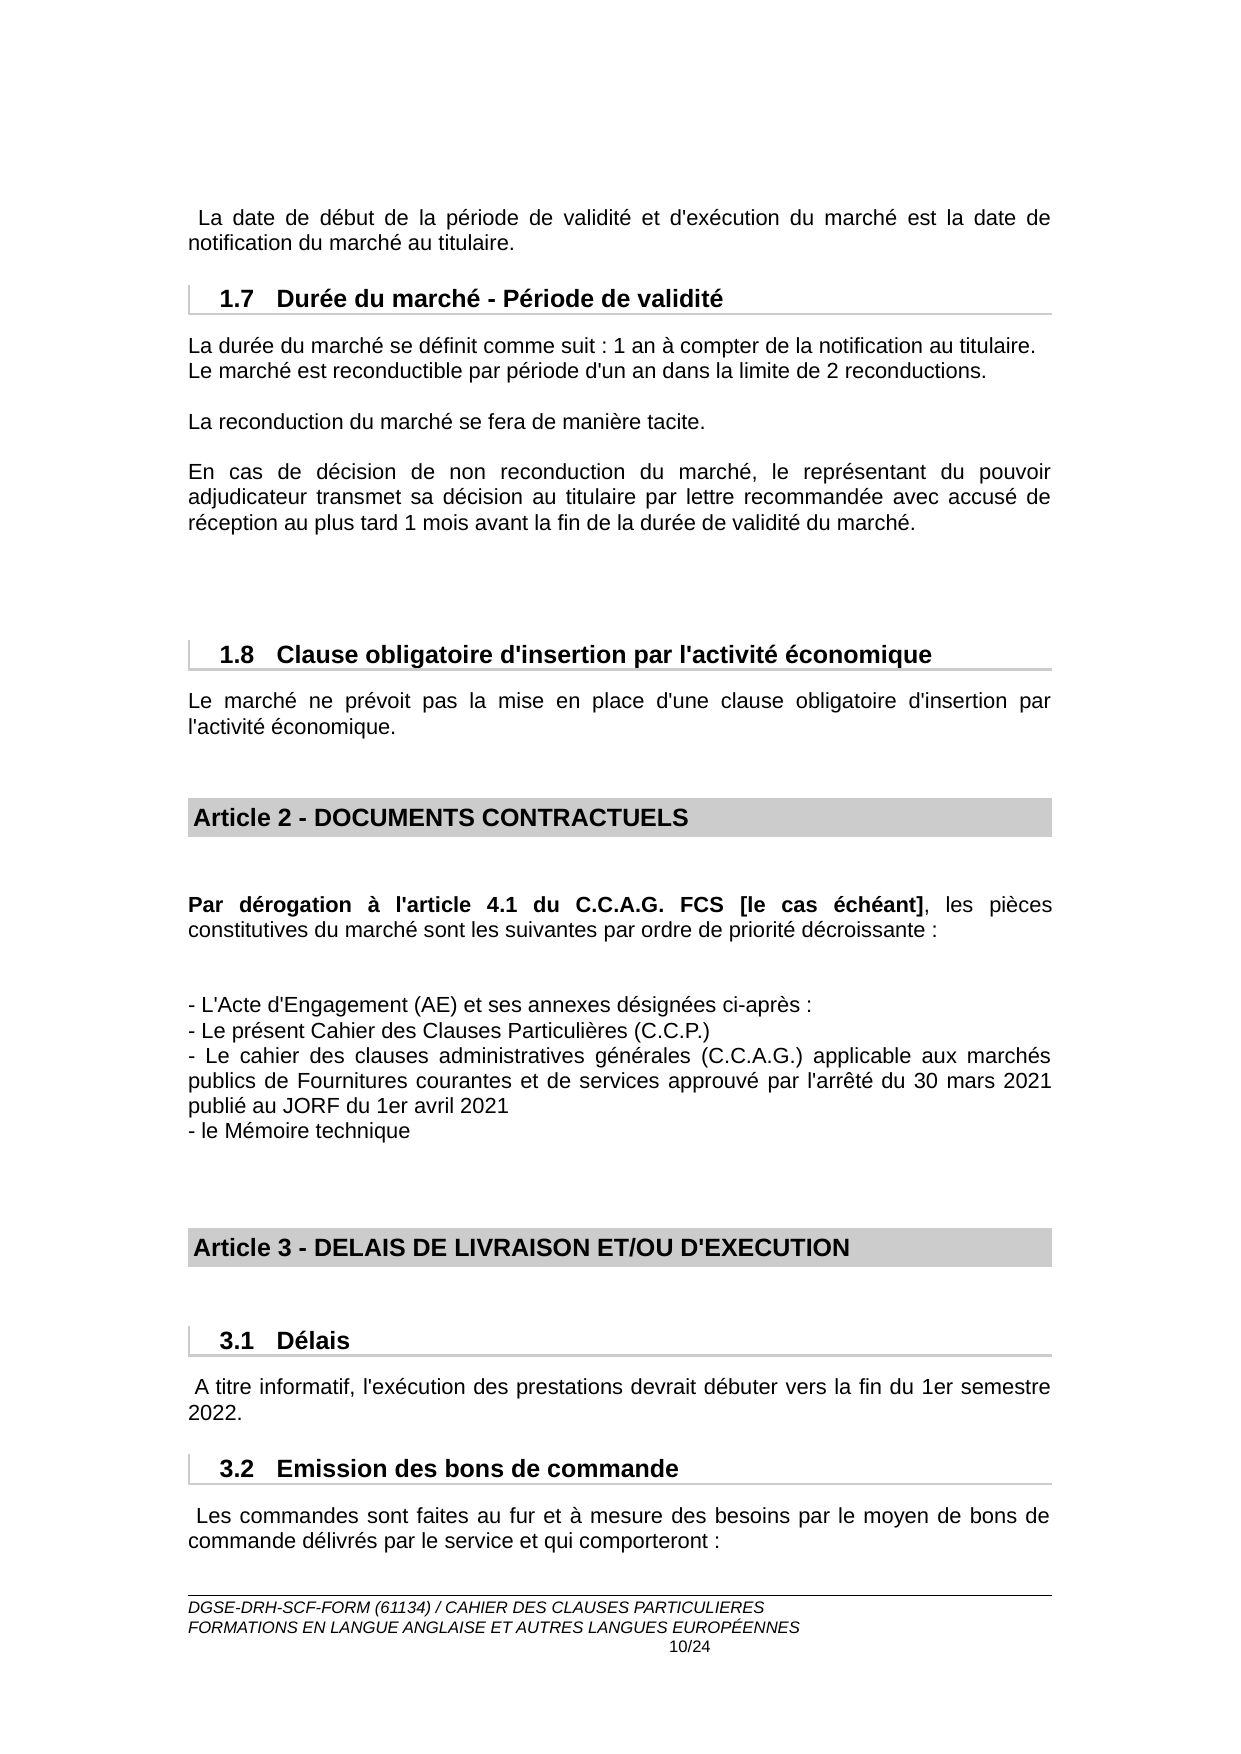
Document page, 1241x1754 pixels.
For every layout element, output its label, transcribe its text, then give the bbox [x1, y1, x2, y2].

text - L'Acte d'Engagement (AE) et ses annexes désignées ci-après : [188, 992, 1052, 1017]
text - Le présent Cahier des Clauses Particulières (C.C.P.) [188, 1017, 1052, 1043]
subtitle Durée du marché - Période de validité [188, 284, 1052, 313]
text Le marché ne prévoit pas la mise en place d'une clause obligatoire d'insertion par l'activité économique. [188, 688, 1052, 739]
subtitle Clause obligatoire d'insertion par l'activité économique [190, 640, 1052, 668]
text La date de début de la période de validité et d'exécution du marché est la date de notification du marché au titulaire. [188, 204, 1052, 255]
text - Le cahier des clauses administratives générales (C.C.A.G.) applicable aux marchés publics de Fournitures courantes et de services approuvé par l'arrêté du 30 mars 2021 publié au JORF du 1er avril 2021 [188, 1043, 1052, 1118]
text Les commandes sont faites au fur et à mesure des besoins par le moyen de bons de commande délivrés par le service et qui comporteront : [188, 1503, 1052, 1553]
subtitle Délais [190, 1326, 1052, 1354]
subtitle DELAIS DE LIVRAISON ET/OU D'EXECUTION [190, 1230, 1050, 1265]
text La durée du marché se définit comme suit : 1 an à compter de la notification au titulaire. [188, 333, 1052, 358]
text - le Mémoire technique [188, 1118, 1052, 1143]
text A titre informatif, l'exécution des prestations devrait débuter vers la fin du 1er semestre 2022. [188, 1374, 1052, 1425]
text En cas de décision de non reconduction du marché, le représentant du pouvoir adjudicateur transmet sa décision au titulaire par lettre recommandée avec accusé de réception au plus tard 1 mois avant la fin de la durée de validité du marché. [188, 459, 1052, 535]
subtitle Emission des bons de commande [190, 1454, 1052, 1483]
text Par dérogation à l'article 4.1 du C.C.A.G. FCS [le cas échéant], les pièces constitutives du marché sont les suivantes par ordre de priorité décroissante : [188, 891, 1052, 942]
text La reconduction du marché se fera de manière tacite. [188, 409, 1052, 434]
text Le marché est reconductible par période d'un an dans la limite de 2 reconductions. [188, 358, 1052, 383]
subtitle DOCUMENTS CONTRACTUELS [190, 800, 1050, 835]
